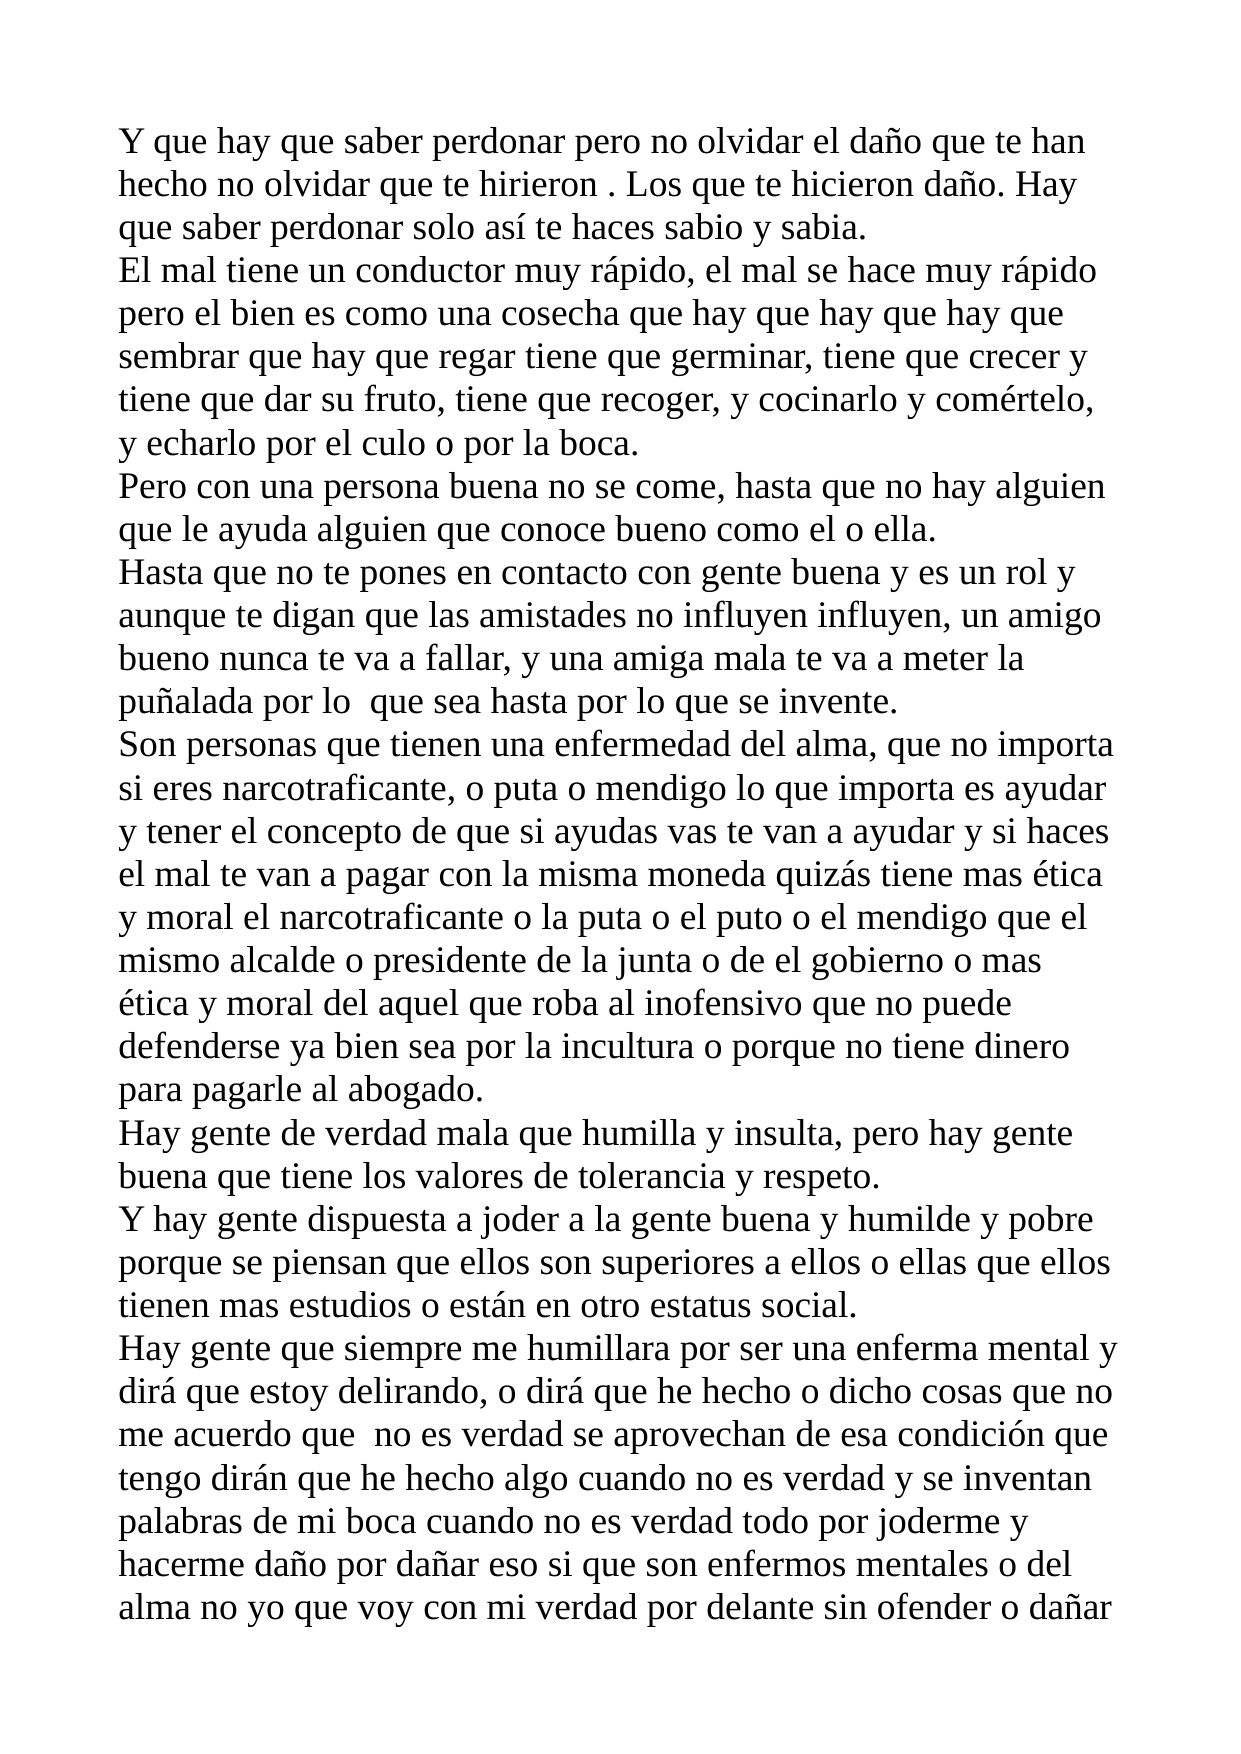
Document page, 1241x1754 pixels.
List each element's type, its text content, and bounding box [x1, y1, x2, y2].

text Hay gente de verdad mala que humilla y insulta, pero hay gente buena que tiene los valores de tolerancia y respeto. [118, 1110, 1122, 1196]
text El mal tiene un conductor muy rápido, el mal se hace muy rápido pero el bien es como una cosecha que hay que hay que hay que sembrar que hay que regar tiene que germinar, tiene que crecer y tiene que dar su fruto, tiene que recoger, y cocinarlo y comértelo, y echarlo por el culo o por la boca. [118, 247, 1122, 463]
text Pero con una persona buena no se come, hasta que no hay alguien que le ayuda alguien que conoce bueno como el o ella. [118, 463, 1122, 549]
text Y hay gente dispuesta a joder a la gente buena y humilde y pobre porque se piensan que ellos son superiores a ellos o ellas que ellos tienen mas estudios o están en otro estatus social. [118, 1196, 1122, 1326]
text Hasta que no te pones en contacto con gente buena y es un rol y aunque te digan que las amistades no influyen influyen, un amigo bueno nunca te va a fallar, y una amiga mala te va a meter la puñalada por lo que sea hasta por lo que se invente. [118, 549, 1122, 722]
text Son personas que tienen una enfermedad del alma, que no importa si eres narcotraficante, o puta o mendigo lo que importa es ayudar y tener el concepto de que si ayudas vas te van a ayudar y si haces el mal te van a pagar con la misma moneda quizás tiene mas ética y moral el narcotraficante o la puta o el puto o el mendigo que el mismo alcalde o presidente de la junta o de el gobierno o mas ética y moral del aquel que roba al inofensivo que no puede defenderse ya bien sea por la incultura o porque no tiene dinero para pagarle al abogado. [118, 722, 1122, 1110]
text Hay gente que siempre me humillara por ser una enferma mental y dirá que estoy delirando, o dirá que he hecho o dicho cosas que no me acuerdo que no es verdad se aprovechan de esa condición que tengo dirán que he hecho algo cuando no es verdad y se inventan palabras de mi boca cuando no es verdad todo por joderme y hacerme daño por dañar eso si que son enfermos mentales o del alma no yo que voy con mi verdad por delante sin ofender o dañar [118, 1326, 1122, 1627]
text Y que hay que saber perdonar pero no olvidar el daño que te han hecho no olvidar que te hirieron . Los que te hicieron daño. Hay que saber perdonar solo así te haces sabio y sabia. [118, 118, 1122, 247]
